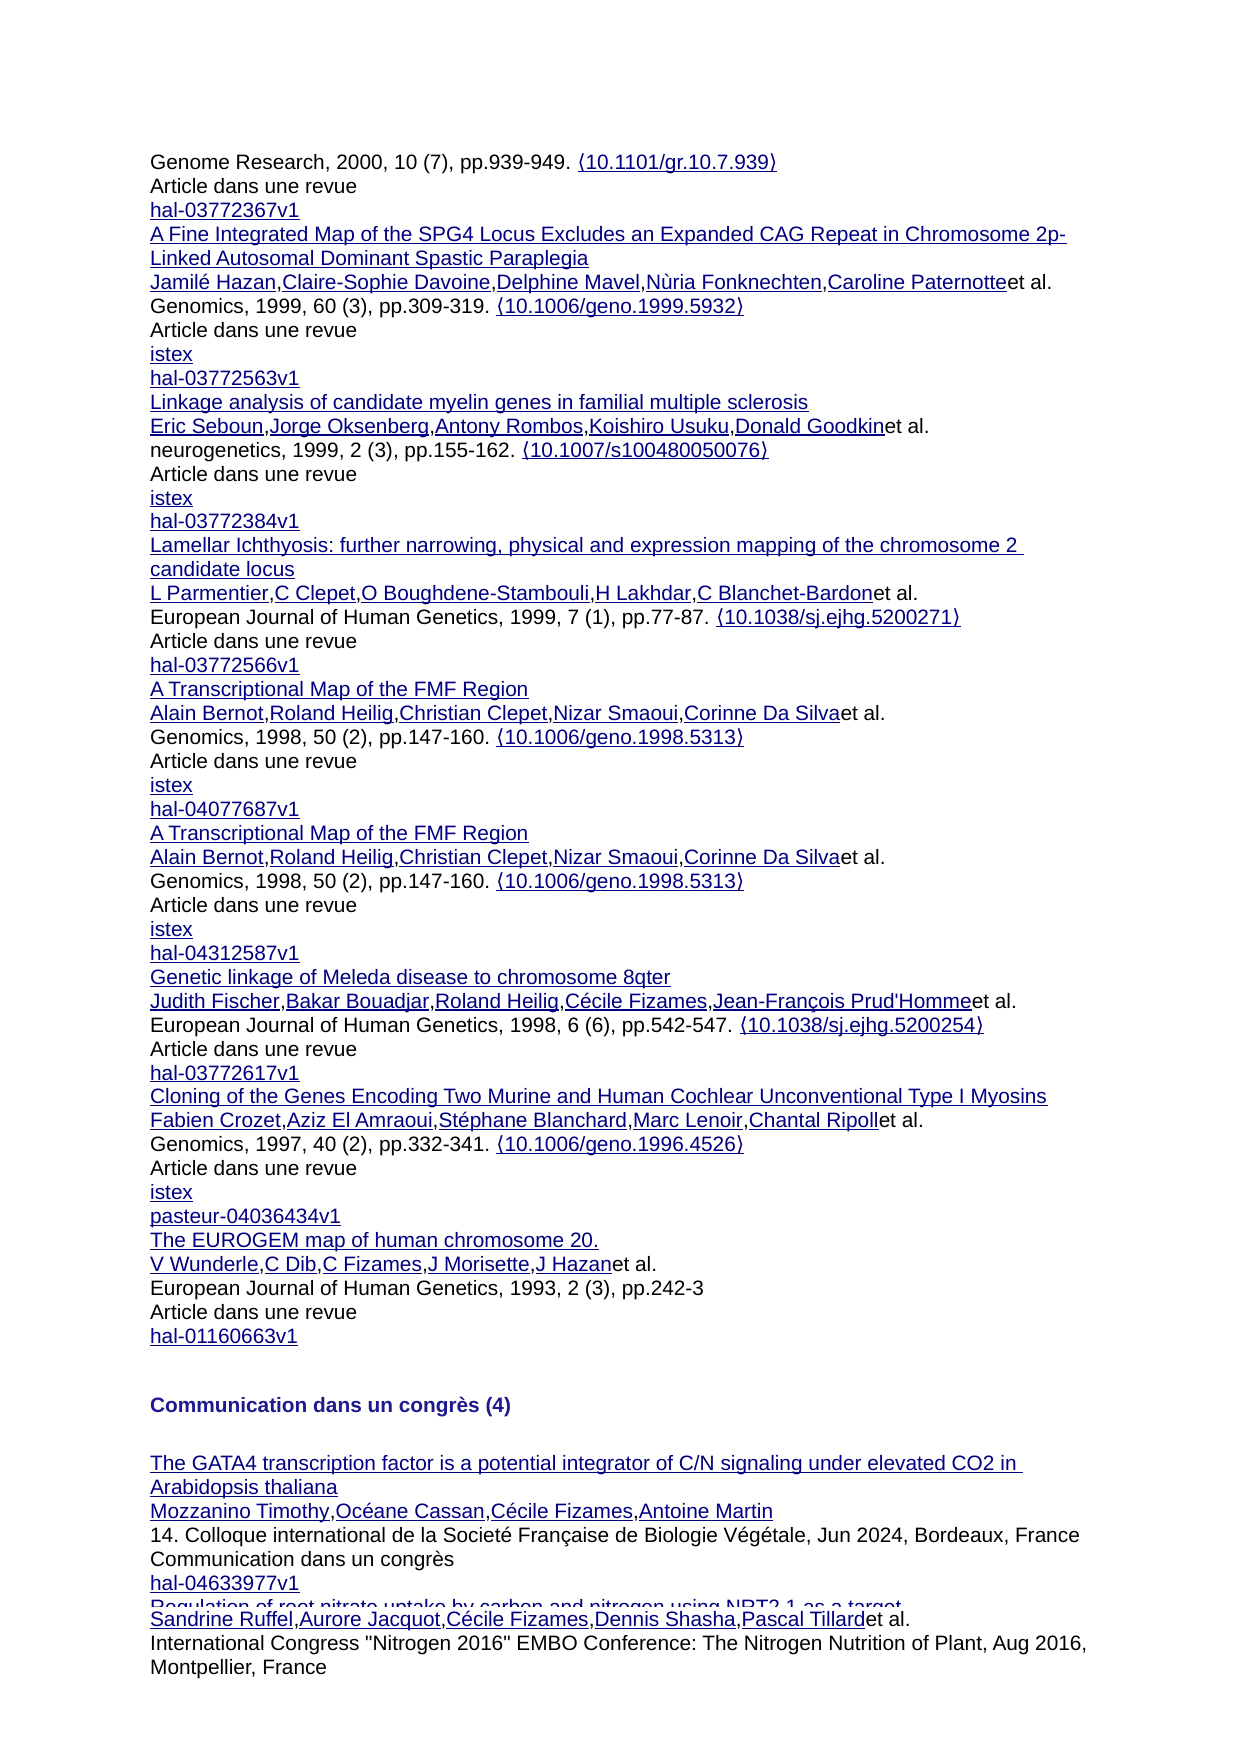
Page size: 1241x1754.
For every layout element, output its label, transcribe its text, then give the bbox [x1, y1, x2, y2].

table_cell A Transcriptional Map of the FMF Region Alain Bernot,Roland Heilig,Christian Clepet,Nizar Smaoui,Corinne Da Silvaet al. Genomics, 1998, 50 (2), pp.147-160. ⟨10.1006/geno.1998.5313⟩ Article dans une revue istex hal-04312587v1 [150, 821, 1090, 964]
table_cell The EUROGEM map of human chromosome 20. V Wunderle,C Dib,C Fizames,J Morisette,J Hazanet al. European Journal of Human Genetics, 1993, 2 (3), pp.242-3 Article dans une revue hal-01160663v1 [150, 1228, 1090, 1348]
table_cell Genetic linkage of Meleda disease to chromosome 8qter Judith Fischer,Bakar Bouadjar,Roland Heilig,Cécile Fizames,Jean-François Prud'Hommeet al. European Journal of Human Genetics, 1998, 6 (6), pp.542-547. ⟨10.1038/sj.ejhg.5200254⟩ Article dans une revue hal-03772617v1 [150, 965, 1090, 1084]
table_cell Regulation of root nitrate uptake by carbon and nitrogen using NRT2.1 as a target Sandrine Ruffel,Aurore Jacquot,Cécile Fizames,Dennis Shasha,Pascal Tillardet al. International Congress "Nitrogen 2016" EMBO Conference: The Nitrogen Nutrition of Plant, Aug 2016, Montpellier, France [150, 1595, 1090, 1679]
subtitle Communication dans un congrès (4) [150, 1393, 1090, 1417]
table_cell Cloning of the Genes Encoding Two Murine and Human Cochlear Unconventional Type I Myosins Fabien Crozet,Aziz El Amraoui,Stéphane Blanchard,Marc Lenoir,Chantal Ripollet al. Genomics, 1997, 40 (2), pp.332-341. ⟨10.1006/geno.1996.4526⟩ Article dans une revue istex pasteur-04036434v1 [150, 1084, 1090, 1228]
table_cell A Fine Integrated Map of the SPG4 Locus Excludes an Expanded CAG Repeat in Chromosome 2p-Linked Autosomal Dominant Spastic Paraplegia Jamilé Hazan,Claire-Sophie Davoine,Delphine Mavel,Nùria Fonknechten,Caroline Paternotteet al. Genomics, 1999, 60 (3), pp.309-319. ⟨10.1006/geno.1999.5932⟩ Article dans une revue istex hal-03772563v1 [150, 222, 1090, 389]
table_cell Linkage analysis of candidate myelin genes in familial multiple sclerosis Eric Seboun,Jorge Oksenberg,Antony Rombos,Koishiro Usuku,Donald Goodkinet al. neurogenetics, 1999, 2 (3), pp.155-162. ⟨10.1007/s100480050076⟩ Article dans une revue istex hal-03772384v1 [150, 390, 1090, 533]
table_cell A Transcriptional Map of the FMF Region Alain Bernot,Roland Heilig,Christian Clepet,Nizar Smaoui,Corinne Da Silvaet al. Genomics, 1998, 50 (2), pp.147-160. ⟨10.1006/geno.1998.5313⟩ Article dans une revue istex hal-04077687v1 [150, 677, 1090, 821]
table_cell Genome Research, 2000, 10 (7), pp.939-949. ⟨10.1101/gr.10.7.939⟩ Article dans une revue hal-03772367v1 [150, 150, 1090, 222]
table_cell Lamellar Ichthyosis: further narrowing, physical and expression mapping of the chromosome 2 candidate locus L Parmentier,C Clepet,O Boughdene-Stambouli,H Lakhdar,C Blanchet-Bardonet al. European Journal of Human Genetics, 1999, 7 (1), pp.77-87. ⟨10.1038/sj.ejhg.5200271⟩ Article dans une revue hal-03772566v1 [150, 533, 1090, 677]
table_header The GATA4 transcription factor is a potential integrator of C/N signaling under elevated CO2 in Arabidopsis thaliana Mozzanino Timothy,Océane Cassan,Cécile Fizames,Antoine Martin 14. Colloque international de la Societé Française de Biologie Végétale, Jun 2024, Bordeaux, France Communication dans un congrès hal-04633977v1 [150, 1451, 1090, 1595]
